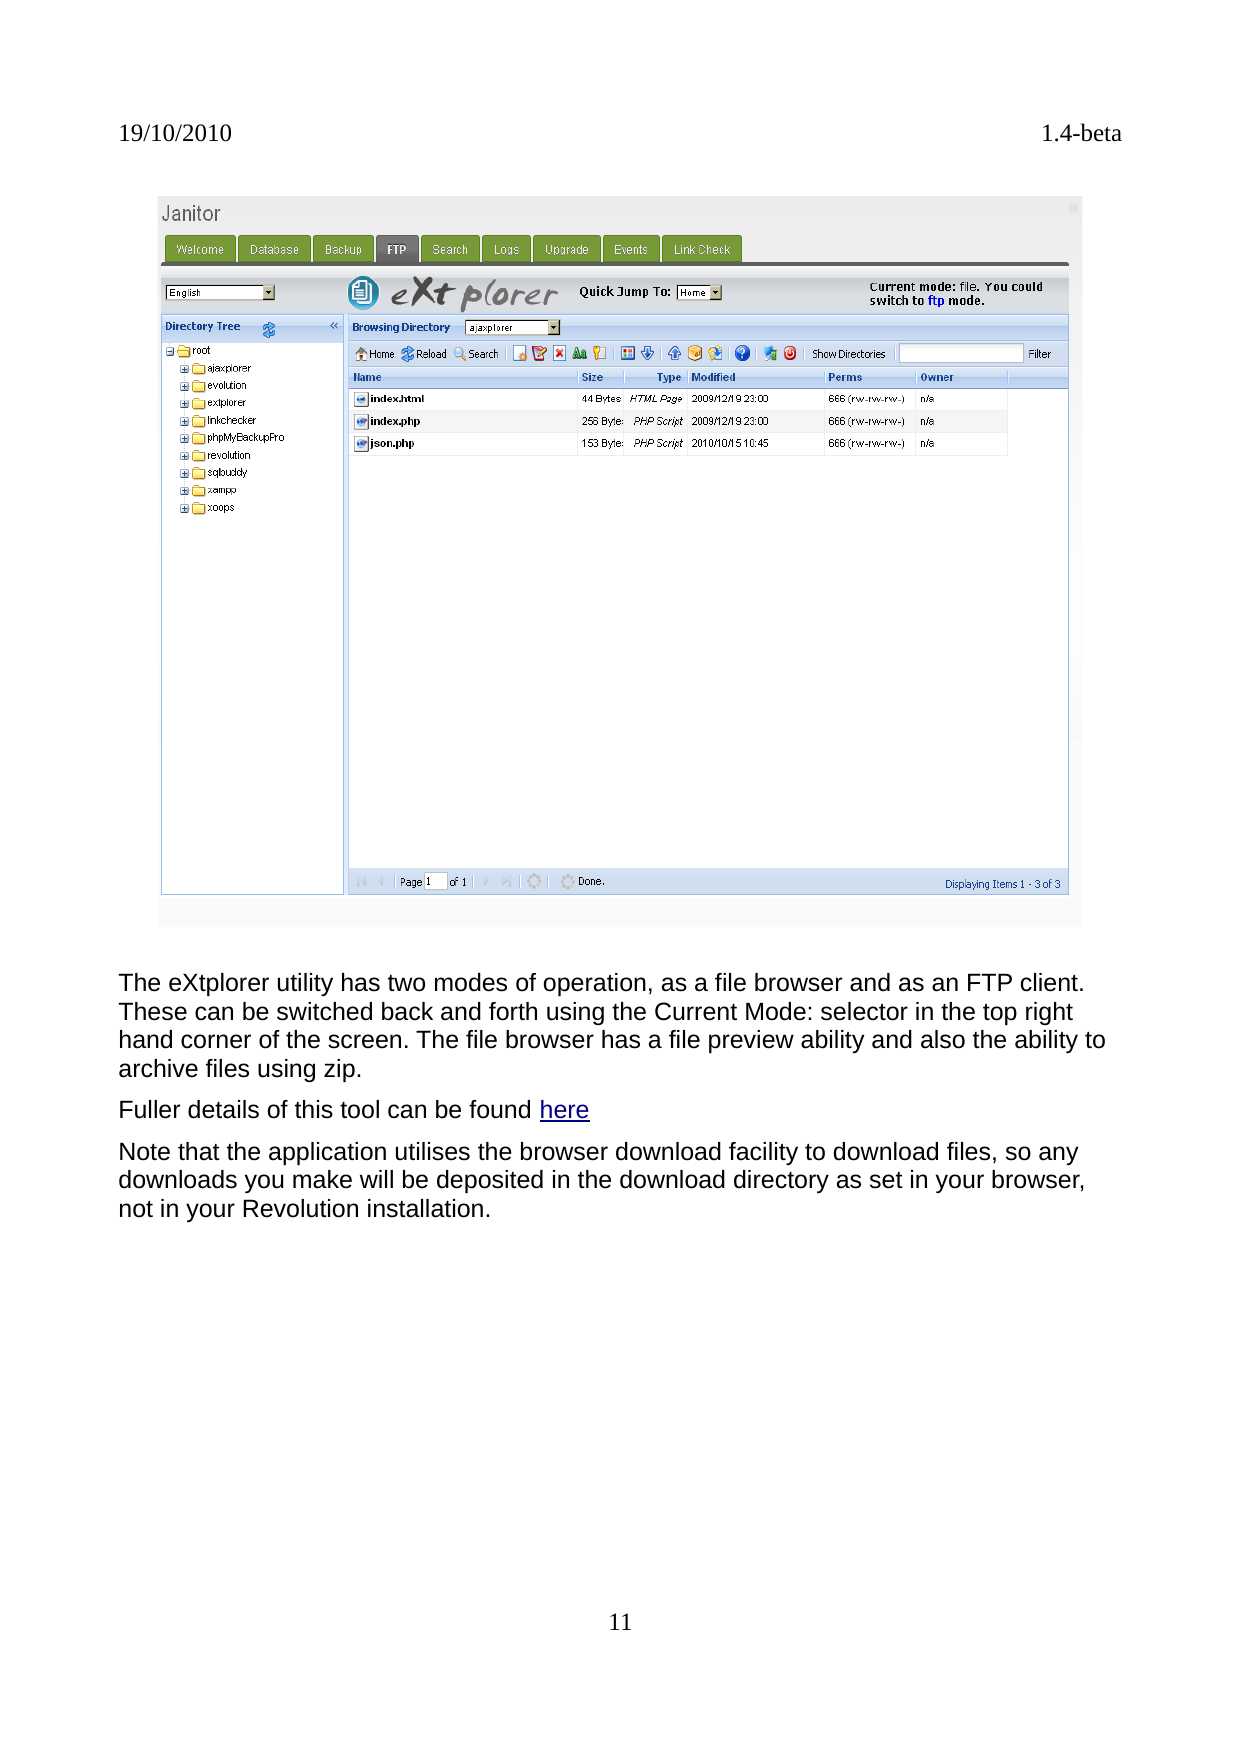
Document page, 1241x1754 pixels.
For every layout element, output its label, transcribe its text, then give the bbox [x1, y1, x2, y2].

text Fuller details of this tool can be found here [118, 1095, 1122, 1124]
text Note that the application utilises the browser download facility to download files, so any downloads you make will be deposited in the download directory as set in your browser, not in your Revolution installation. [118, 1137, 1122, 1223]
picture [157, 196, 1083, 927]
text The eXtplorer utility has two modes of operation, as a file browser and as an FTP client. These can be switched back and forth using the Current Mode: selector in the top right hand corner of the screen. The file browser has a file preview ability and also the ability to archive files using zip. [118, 968, 1122, 1083]
